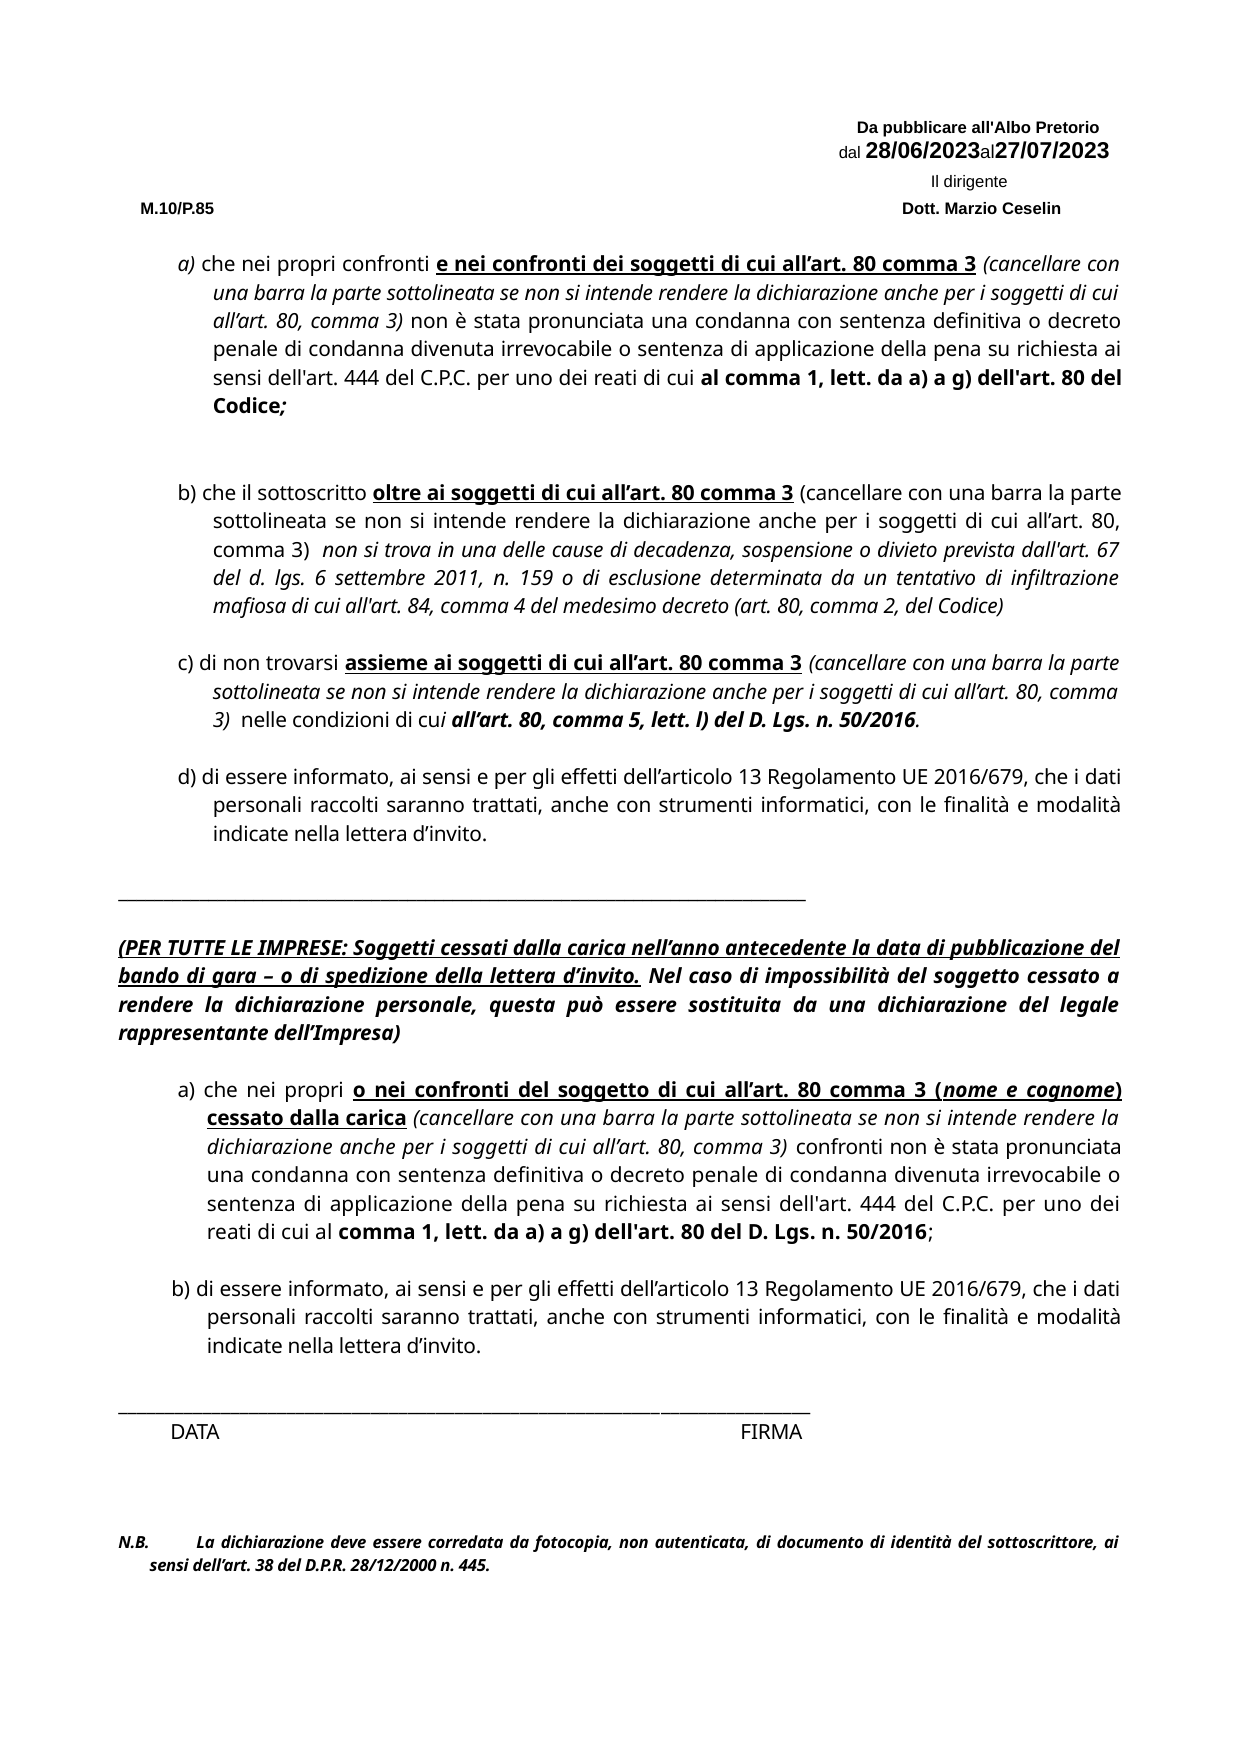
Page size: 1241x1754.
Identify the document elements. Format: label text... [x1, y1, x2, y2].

text __________________________________________________________________________ [118, 1389, 1116, 1417]
text (PER TUTTE LE IMPRESE: Soggetti cessati dalla carica nell’anno antecedente la data di pubblicazione del bando di gara – o di spedizione della lettera d’invito. Nel caso di impossibilità del soggetto cessato a rendere la dichiarazione personale, questa può essere sostituita da una dichiarazione del legale rappresentante dell’Impresa) [118, 933, 1122, 1047]
text N.B. La dichiarazione deve essere corredata da fotocopia, non autenticata, di documento di identità del sottoscrittore, ai sensi dell’art. 38 del D.P.R. 28/12/2000 n. 445. [118, 1531, 1122, 1576]
text c) di non trovarsi assieme ai soggetti di cui all’art. 80 comma 3 (cancellare con una barra la parte sottolineata se non si intende rendere la dichiarazione anche per i soggetti di cui all’art. 80, comma 3) nelle condizioni di cui all’art. 80, comma 5, lett. l) del D. Lgs. n. 50/2016. [177, 648, 1122, 734]
text dal 28/06/2023al27/07/2023 [118, 137, 1122, 164]
text a) che nei propri o nei confronti del soggetto di cui all’art. 80 comma 3 (nome e cognome) cessato dalla carica (cancellare con una barra la parte sottolineata se non si intende rendere la dichiarazione anche per i soggetti di cui all’art. 80, comma 3) confronti non è stata pronunciata una condanna con sentenza definitiva o decreto penale di condanna divenuta irrevocabile o sentenza di applicazione della pena su richiesta ai sensi dell'art. 444 del C.P.C. per uno dei reati di cui al comma 1, lett. da a) a g) dell'art. 80 del D. Lgs. n. 50/2016; [177, 1075, 1122, 1246]
text a) che nei propri confronti e nei confronti dei soggetti di cui all’art. 80 comma 3 (cancellare con una barra la parte sottolineata se non si intende rendere la dichiarazione anche per i soggetti di cui all’art. 80, comma 3) non è stata pronunciata una condanna con sentenza definitiva o decreto penale di condanna divenuta irrevocabile o sentenza di applicazione della pena su richiesta ai sensi dell'art. 444 del C.P.C. per uno dei reati di cui al comma 1, lett. da a) a g) dell'art. 80 del Codice; [177, 249, 1122, 420]
text DATA FIRMA [118, 1417, 1122, 1446]
text M.10/P.85 Dott. Marzio Ceselin [118, 192, 1122, 221]
text ____________________________________________________________________________ [118, 876, 1122, 904]
text Il dirigente [118, 164, 1122, 192]
text d) di essere informato, ai sensi e per gli effetti dell’articolo 13 Regolamento UE 2016/679, che i dati personali raccolti saranno trattati, anche con strumenti informatici, con le finalità e modalità indicate nella lettera d’invito. [177, 762, 1122, 847]
text b) di essere informato, ai sensi e per gli effetti dell’articolo 13 Regolamento UE 2016/679, che i dati personali raccolti saranno trattati, anche con strumenti informatici, con le finalità e modalità indicate nella lettera d’invito. [171, 1274, 1122, 1359]
text Da pubblicare all'Albo Pretorio [118, 118, 1122, 137]
text b) che il sottoscritto oltre ai soggetti di cui all’art. 80 comma 3 (cancellare con una barra la parte sottolineata se non si intende rendere la dichiarazione anche per i soggetti di cui all’art. 80, comma 3) non si trova in una delle cause di decadenza, sospensione o divieto prevista dall'art. 67 del d. lgs. 6 settembre 2011, n. 159 o di esclusione determinata da un tentativo di infiltrazione mafiosa di cui all'art. 84, comma 4 del medesimo decreto (art. 80, comma 2, del Codice) [177, 478, 1122, 620]
